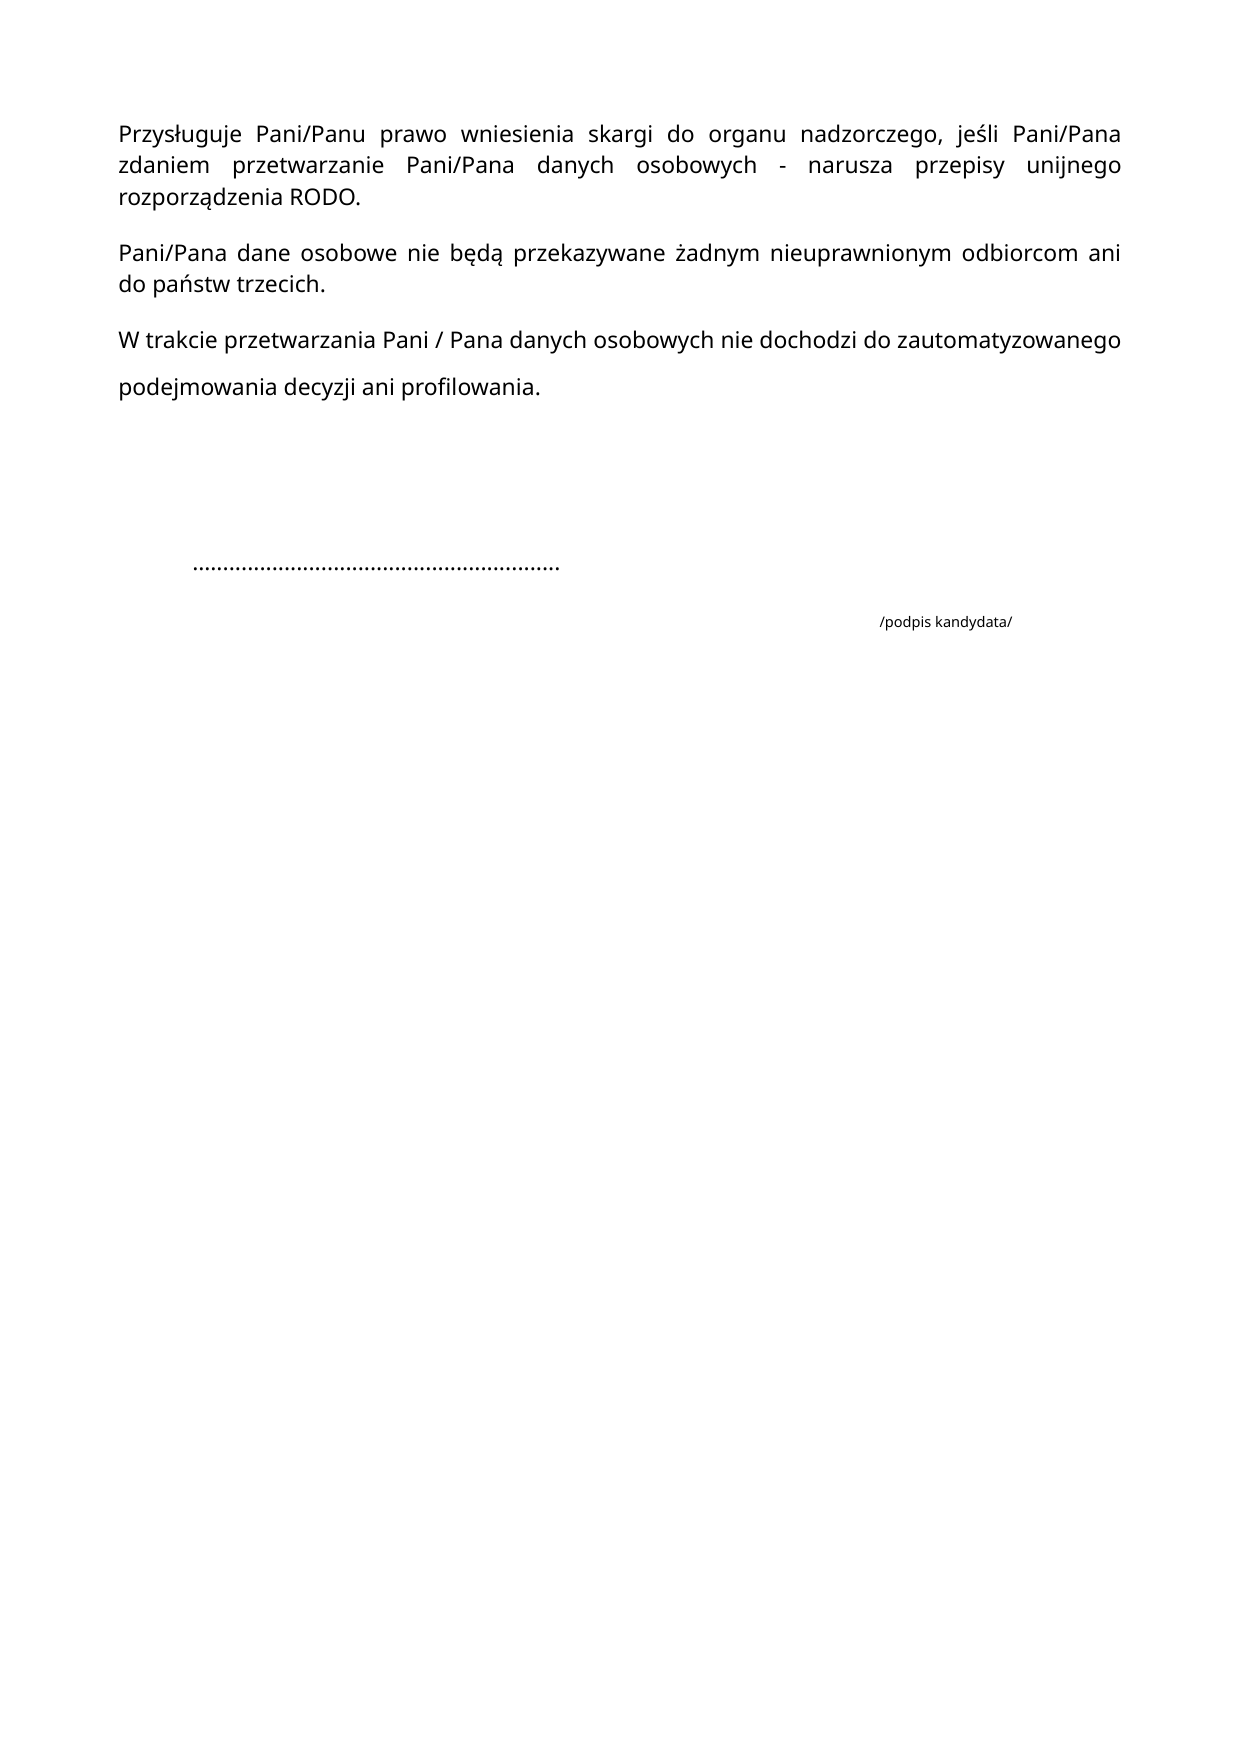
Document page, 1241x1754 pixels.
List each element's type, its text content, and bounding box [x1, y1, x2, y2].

text Pani/Pana dane osobowe nie będą przekazywane żadnym nieuprawnionym odbiorcom ani do państw trzecich. [118, 237, 1122, 299]
text Przysługuje Pani/Panu prawo wniesienia skargi do organu nadzorczego, jeśli Pani/Pana zdaniem przetwarzanie Pani/Pana danych osobowych - narusza przepisy unijnego rozporządzenia RODO. [118, 118, 1122, 212]
text /podpis kandydata/ [118, 602, 1122, 634]
text W trakcie przetwarzania Pani / Pana danych osobowych nie dochodzi do zautomatyzowanego podejmowania decyzji ani profilowania. [118, 324, 1122, 402]
text …......................................................... [118, 515, 1122, 577]
